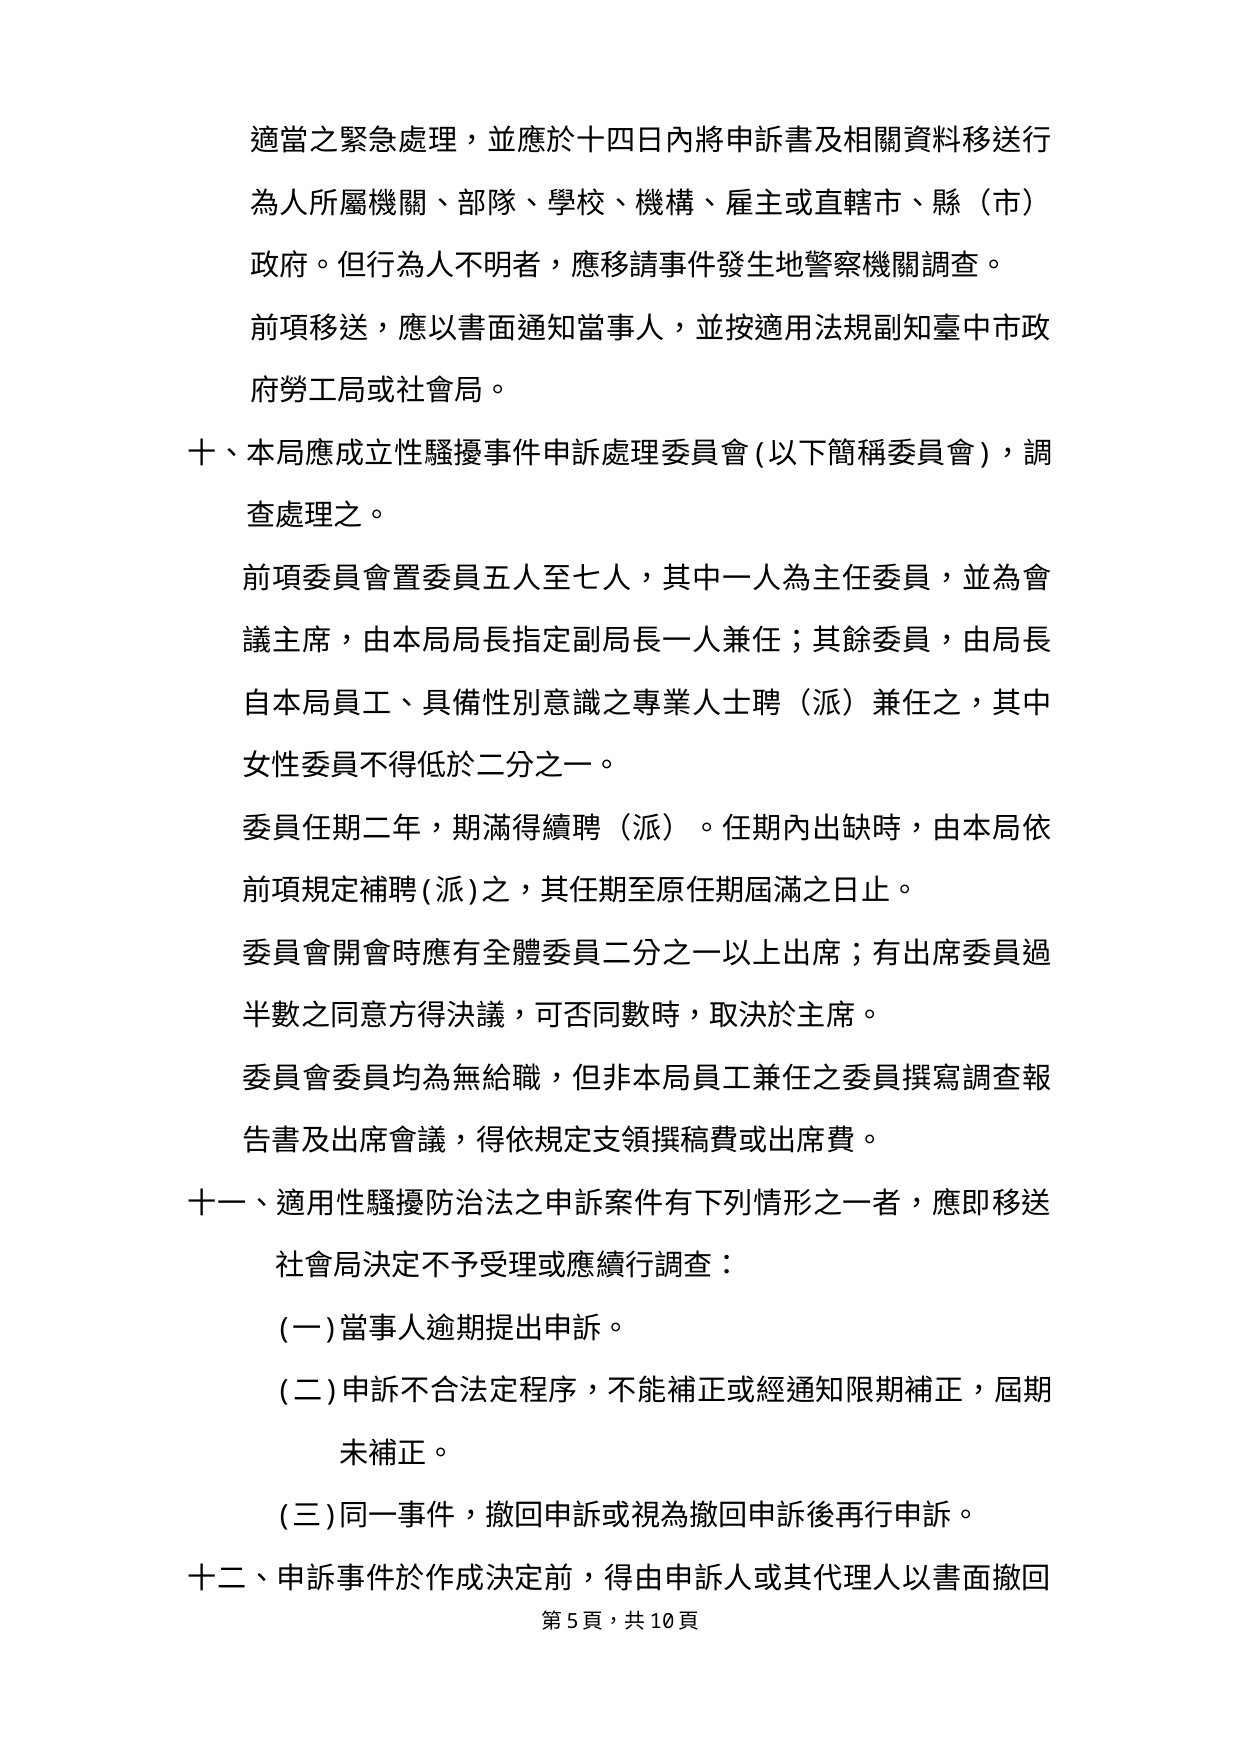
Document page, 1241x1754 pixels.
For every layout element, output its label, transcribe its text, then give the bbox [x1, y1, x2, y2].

text 十一、適用性騷擾防治法之申訴案件有下列情形之一者，應即移送社會局決定不予受理或應續行調查： [187, 1159, 1053, 1284]
text 十、本局應成立性騷擾事件申訴處理委員會(以下簡稱委員會)，調查處理之。 [187, 409, 1053, 534]
text (二)申訴不合法定程序，不能補正或經通知限期補正，屆期未補正。 [275, 1346, 1053, 1471]
text 適當之緊急處理，並應於十四日內將申訴書及相關資料移送行為人所屬機關、部隊、學校、機構、雇主或直轄市、縣（市）政府。但行為人不明者，應移請事件發生地警察機關調查。 [250, 96, 1053, 284]
text (一)當事人逾期提出申訴。 [275, 1284, 1053, 1346]
text 委員會開會時應有全體委員二分之一以上出席；有出席委員過半數之同意方得決議，可否同數時，取決於主席。 [242, 909, 1053, 1034]
text 委員會委員均為無給職，但非本局員工兼任之委員撰寫調查報告書及出席會議，得依規定支領撰稿費或出席費。 [242, 1034, 1053, 1159]
text (三)同一事件，撤回申訴或視為撤回申訴後再行申訴。 [275, 1471, 1053, 1534]
text 前項移送，應以書面通知當事人，並按適用法規副知臺中市政府勞工局或社會局。 [250, 284, 1053, 409]
text 前項委員會置委員五人至七人，其中一人為主任委員，並為會議主席，由本局局長指定副局長一人兼任；其餘委員，由局長自本局員工、具備性別意識之專業人士聘（派）兼任之，其中女性委員不得低於二分之一。 [242, 534, 1053, 784]
text 十二、申訴事件於作成決定前，得由申訴人或其代理人以書面撤回 [187, 1534, 1053, 1596]
text 委員任期二年，期滿得續聘（派）。任期內出缺時，由本局依前項規定補聘(派)之，其任期至原任期屆滿之日止。 [242, 784, 1053, 909]
